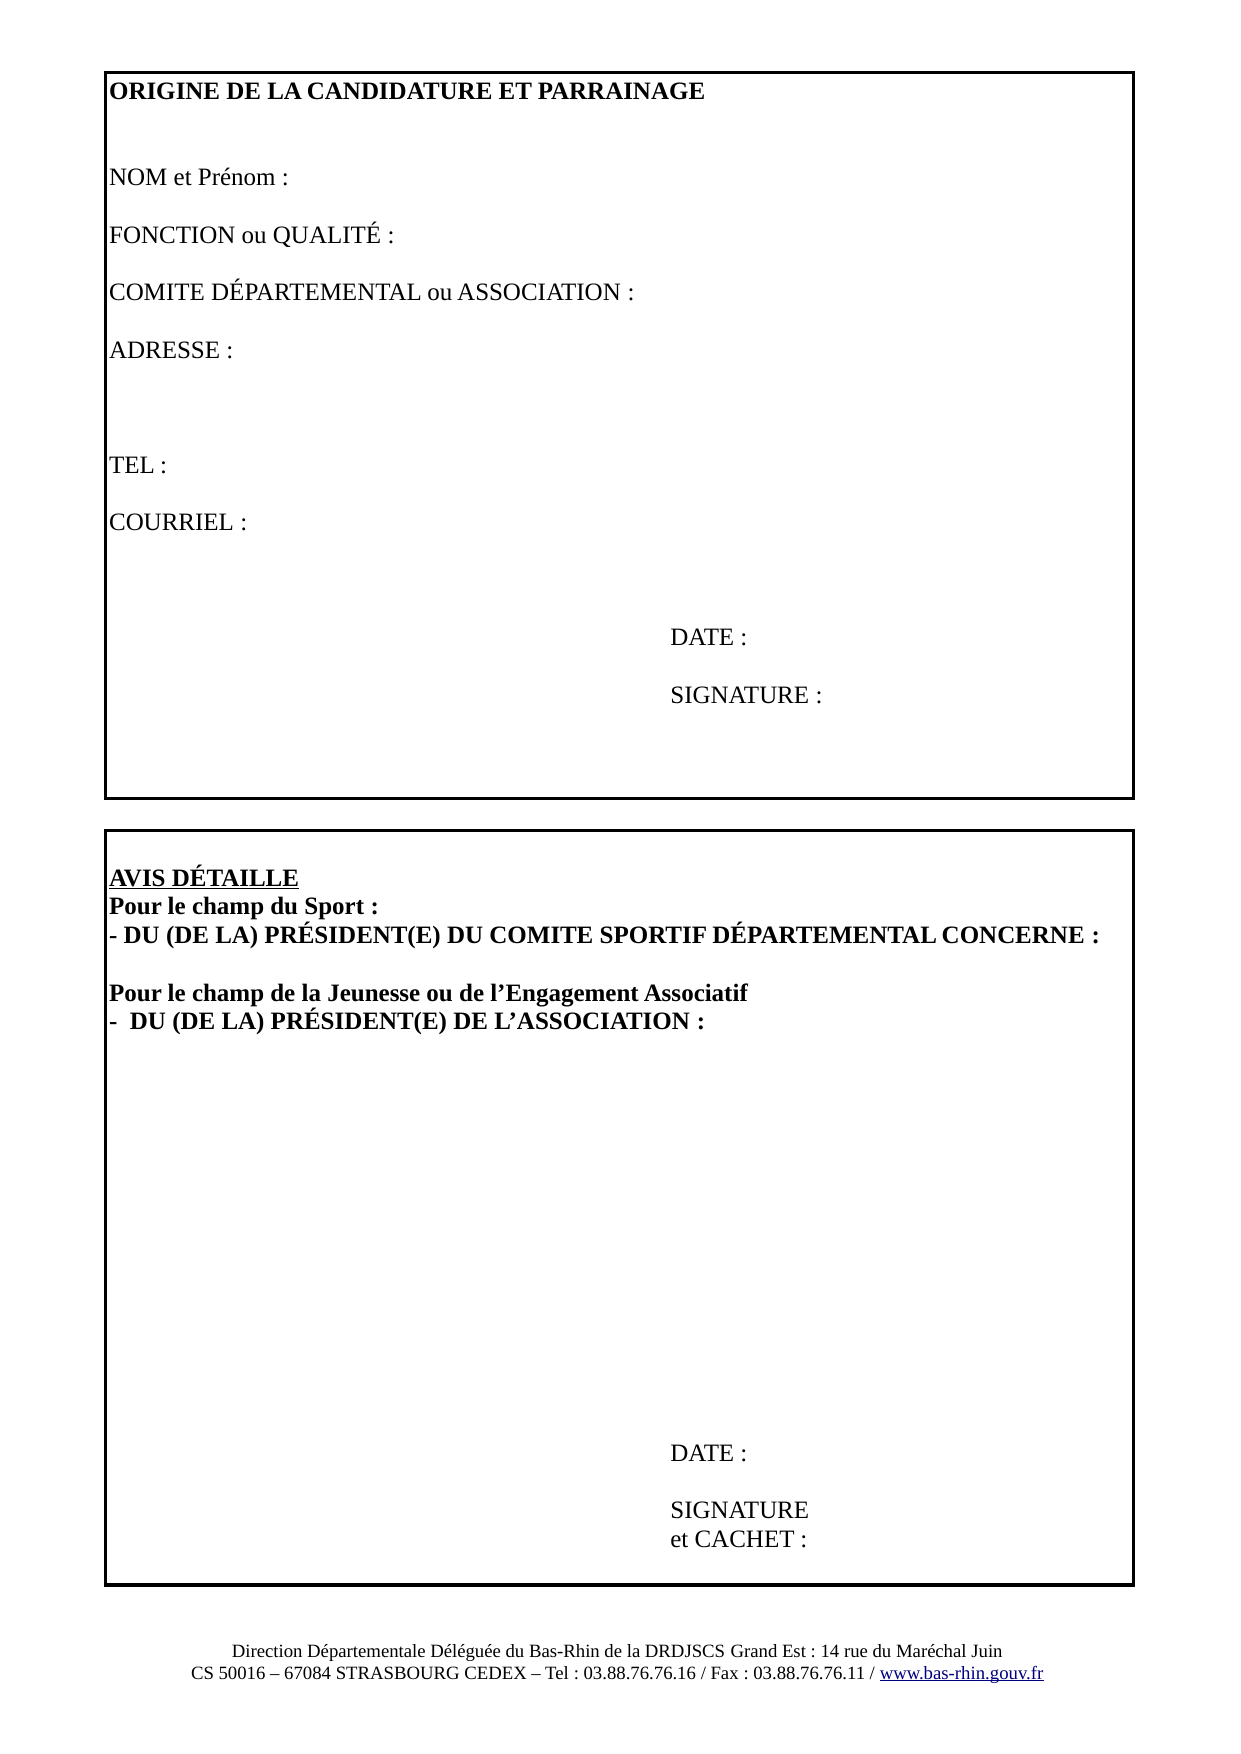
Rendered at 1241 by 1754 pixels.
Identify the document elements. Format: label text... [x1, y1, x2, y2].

text FONCTION ou QUALITÉ : [107, 214, 1132, 248]
text ADRESSE : [107, 329, 1132, 363]
text NOM et Prénom : [107, 157, 1132, 191]
text Pour le champ du Sport : [107, 886, 1132, 915]
text Pour le champ de la Jeunesse ou de l’Engagement Associatif [107, 972, 1132, 1001]
text SIGNATURE : [107, 674, 1132, 708]
text - DU (DE LA) PRÉSIDENT(E) DE L’ASSOCIATION : [107, 1001, 1132, 1035]
text AVIS DÉTAILLE [107, 857, 1132, 886]
text et CACHET : [107, 1519, 1132, 1553]
text COMITE DÉPARTEMENTAL ou ASSOCIATION : [107, 272, 1132, 306]
text - DU (DE LA) PRÉSIDENT(E) DU COMITE SPORTIF DÉPARTEMENTAL CONCERNE : [107, 915, 1132, 949]
text DATE : [107, 617, 1132, 651]
text TEL : [107, 444, 1132, 478]
text COURRIEL : [107, 502, 1132, 536]
text Origine de la candidature et parrainage [107, 74, 1132, 105]
text DATE : [107, 1432, 1132, 1466]
text SIGNATURE [107, 1490, 1132, 1519]
